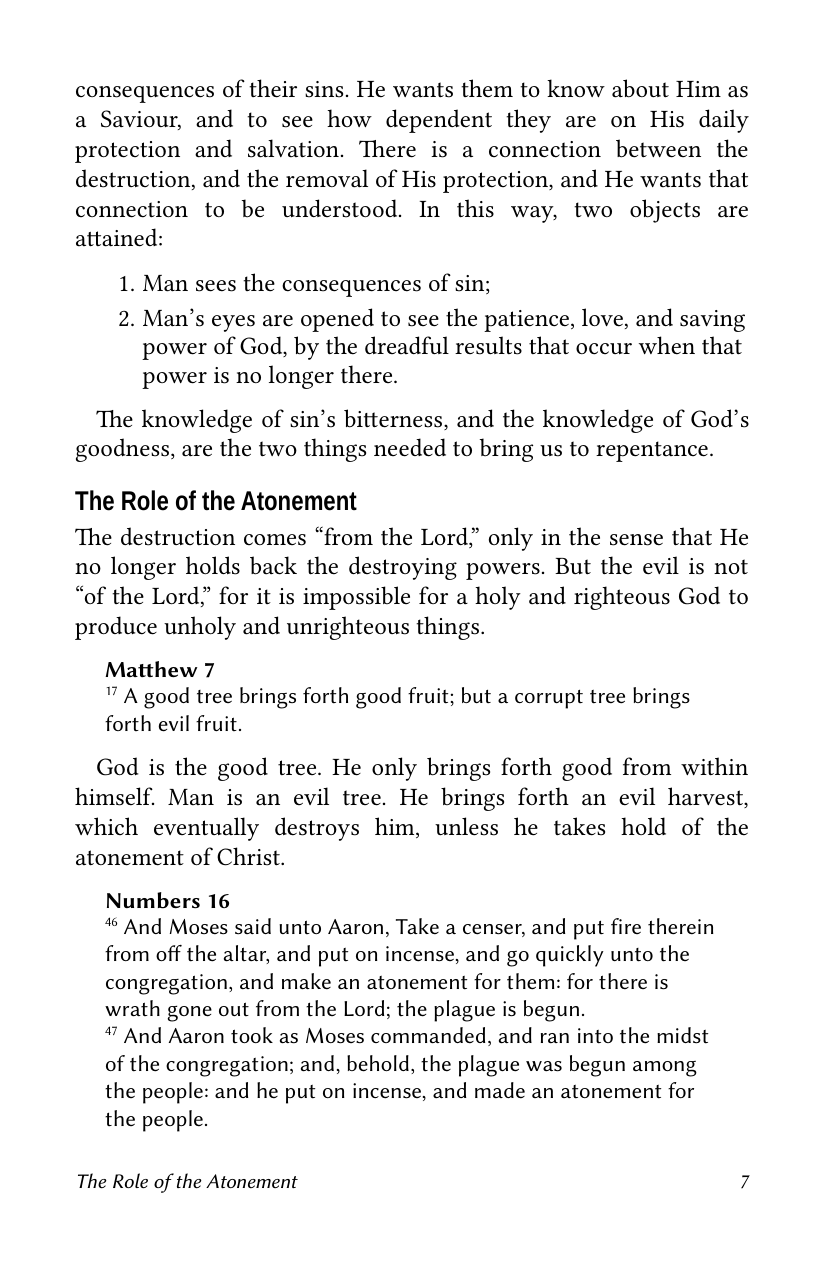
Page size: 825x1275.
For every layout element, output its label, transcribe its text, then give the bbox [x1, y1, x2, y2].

text The destruction comes “from the Lord,” only in the sense that He no longer holds back the destroying powers. But the evil is not “of the Lord,” for it is impossible for a holy and righteous God to produce unholy and unrighteous things. [75, 522, 750, 641]
text 47 And Aaron took as Moses commanded, and ran into the midst of the congregation; and, behold, the plague was begun among the people: and he put on incense, and made an atonement for the people. [105, 1023, 720, 1132]
text The knowledge of sin’s bitterness, and the knowledge of God’s goodness, are the two things needed to bring us to repentance. [75, 404, 750, 463]
subtitle The Role of the Atonement [75, 485, 750, 516]
text Numbers 16 [105, 888, 750, 914]
text 46 And Moses said unto Aaron, Take a censer, and put fire therein from off the altar, and put on incense, and go quickly unto the congregation, and make an atonement for them: for there is wrath gone out from the Lord; the plague is begun. [105, 914, 720, 1022]
text 17 A good tree brings forth good fruit; but a corrupt tree brings forth evil fruit. [105, 683, 720, 737]
text consequences of their sins. He wants them to know about Him as a Saviour, and to see how dependent they are on His daily protection and salvation. There is a connection between the destruction, and the removal of His protection, and He wants that connection to be understood. In this way, two objects are attained: [75, 75, 750, 253]
text God is the good tree. He only brings forth good from within himself. Man is an evil tree. He brings forth an evil harvest, which eventually destroys him, unless he takes hold of the atonement of Christ. [75, 753, 750, 871]
text Matthew 7 [105, 657, 750, 683]
list Man sees the consequences of sin; [135, 269, 750, 298]
list Man’s eyes are opened to see the patience, love, and saving power of God, by the dreadful results that occur when that power is no longer there. [135, 304, 750, 389]
